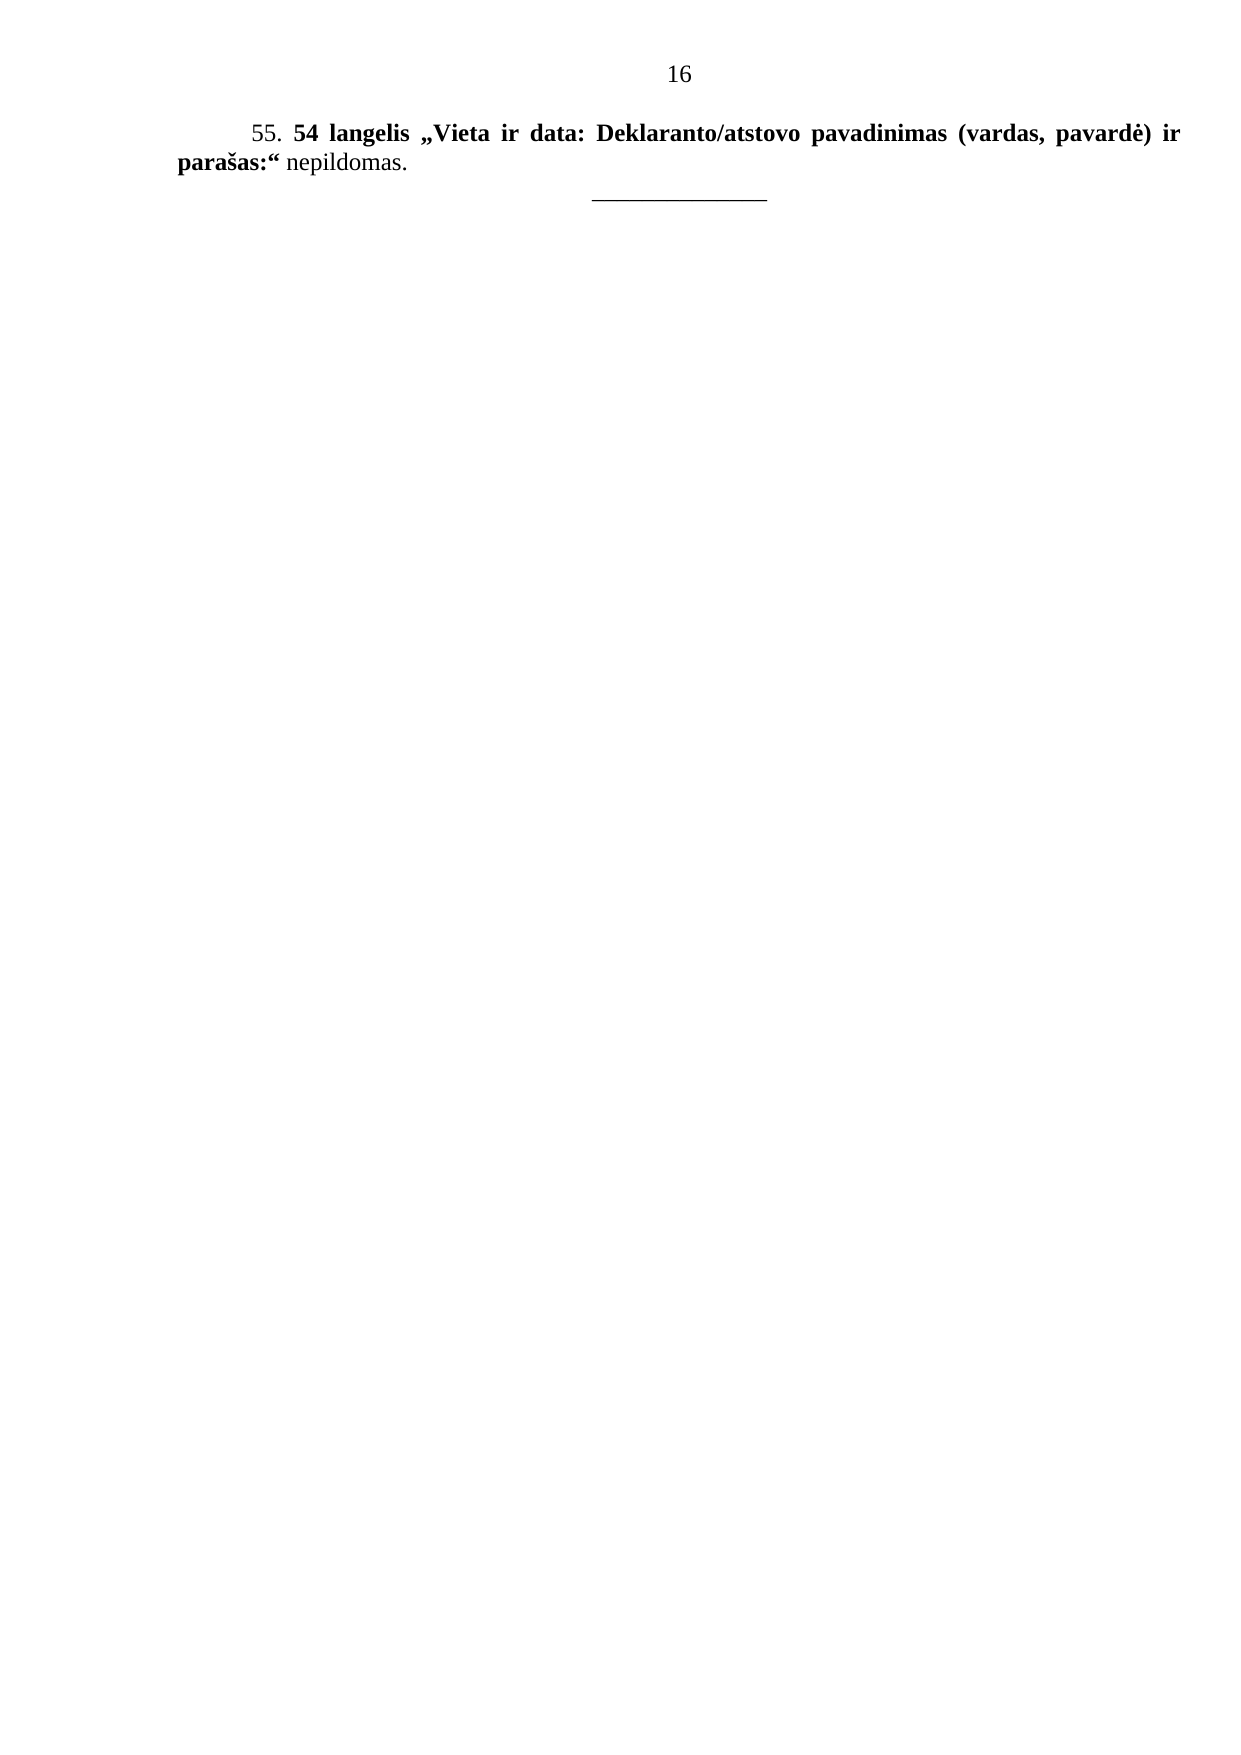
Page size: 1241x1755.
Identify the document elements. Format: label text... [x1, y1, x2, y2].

text ______________ [177, 176, 1181, 204]
text 55. 54 langelis „Vieta ir data: Deklaranto/atstovo pavadinimas (vardas, pavardė) ir parašas:“ nepildomas. [177, 118, 1181, 176]
